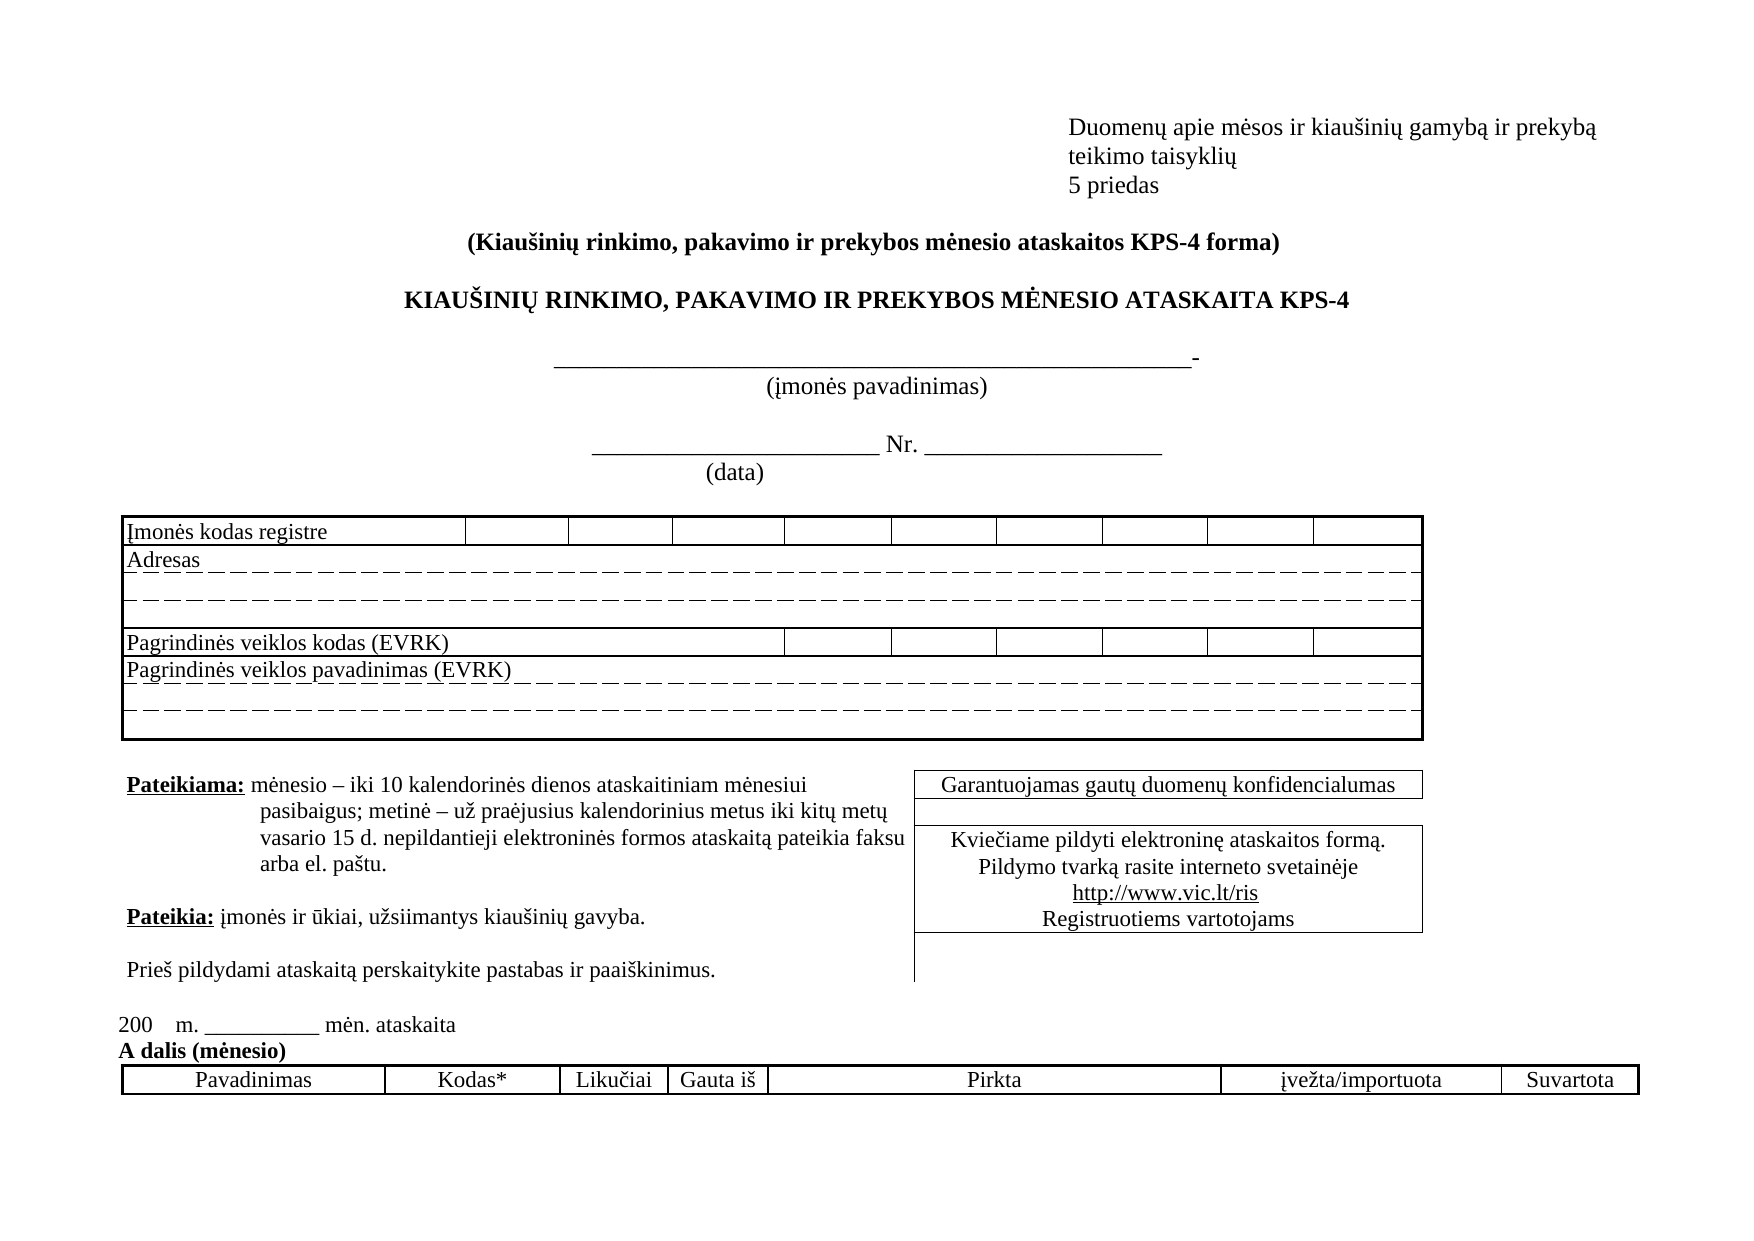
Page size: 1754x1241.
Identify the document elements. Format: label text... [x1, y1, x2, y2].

text ___________________________________________________- [118, 342, 1635, 371]
text Duomenų apie mėsos ir kiaušinių gamybą ir prekybą teikimo taisyklių [1068, 112, 1635, 170]
table_cell [785, 629, 789, 655]
table_cell [992, 629, 996, 655]
table_header [780, 518, 784, 544]
text (data) [706, 457, 1635, 486]
table_header [673, 518, 677, 544]
table_header [992, 518, 996, 544]
table_cell [887, 629, 891, 655]
table_header [466, 518, 470, 544]
table_header [1309, 518, 1313, 544]
table_header [1098, 518, 1102, 544]
table_cell [1309, 629, 1313, 655]
text _______________________ Nr. ___________________ [118, 429, 1635, 457]
table_header [569, 518, 573, 544]
text KIAUŠINIŲ RINKIMO, PAKAVIMO IR PREKYBOS MĖNESIO ATASKAITA KPS-4 [118, 285, 1635, 314]
table_cell [1208, 629, 1212, 655]
text (įmonės pavadinimas) [118, 371, 1635, 400]
table_cell [997, 629, 1001, 655]
table_header [887, 518, 891, 544]
text 200 m. __________ mėn. ataskaita [118, 1011, 1635, 1037]
text (Kiaušinių rinkimo, pakavimo ir prekybos mėnesio ataskaitos KPS-4 forma) [118, 227, 1635, 256]
table_header [1208, 518, 1212, 544]
table_header [564, 518, 568, 544]
table_cell [915, 933, 1422, 982]
table_header Pateikiama: mėnesio – iki 10 kalendorinės dienos ataskaitiniam mėnesiui pasibaigus; metinė – už praėjusius kalendorinius metus iki kitų metų vasario 15 d. nepildantieji elektroninės formos ataskaitą pateikia faksu arba el. paštu. Pateikia: įmonės ir ūkiai, užsiimantys kiaušinių gavyba. Prieš pildydami ataskaitą perskaitykite pastabas ir paaiškinimus. [122, 770, 914, 982]
table_cell [1098, 629, 1102, 655]
table_cell [1203, 629, 1207, 655]
text A dalis (mėnesio) [118, 1037, 1635, 1063]
table_header [997, 518, 1001, 544]
text 5 priedas [1068, 170, 1635, 199]
table_cell [1418, 799, 1422, 825]
table_header [785, 518, 789, 544]
table_header [1203, 518, 1207, 544]
